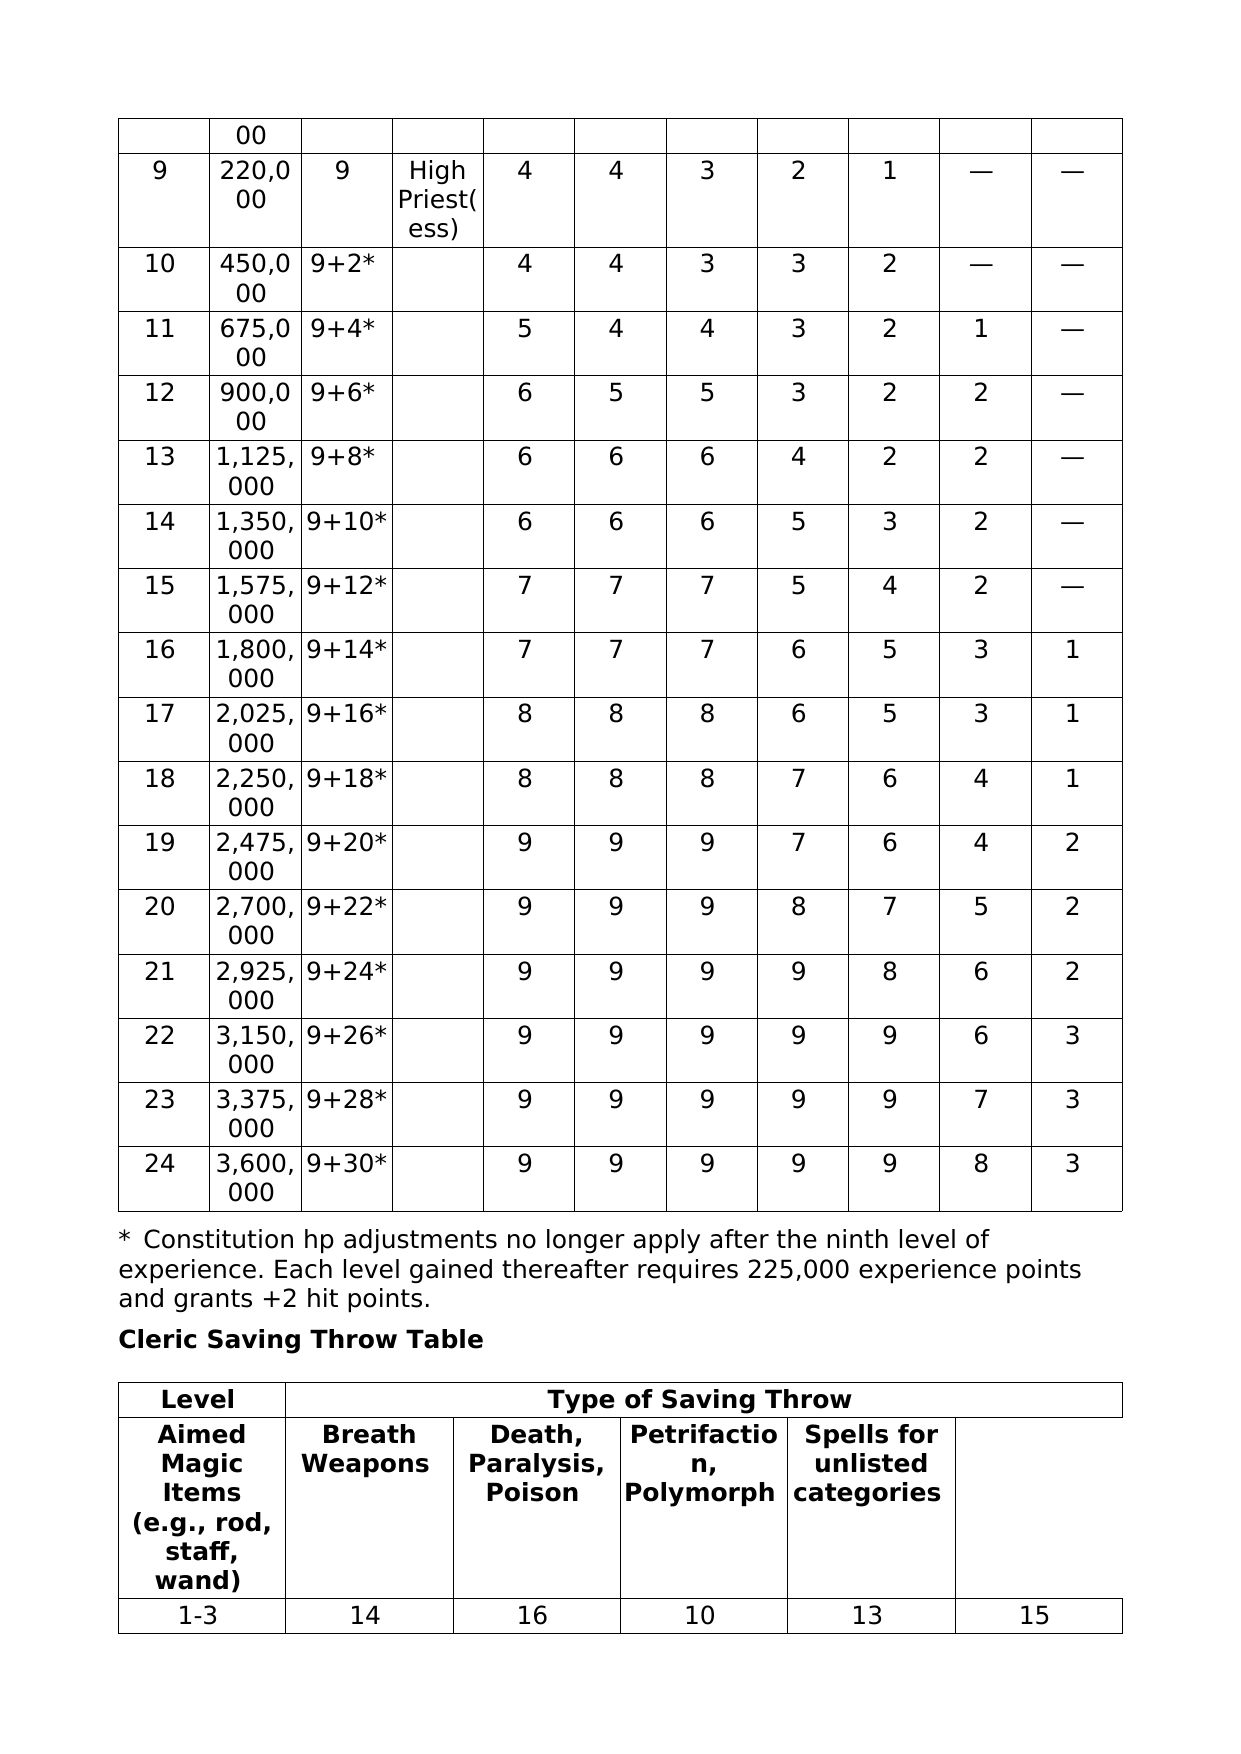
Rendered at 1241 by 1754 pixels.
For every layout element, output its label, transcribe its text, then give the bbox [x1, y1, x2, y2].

table_cell 4 [484, 154, 574, 247]
table_cell 7 [758, 826, 848, 889]
table_cell 3,150,000 [210, 1019, 301, 1082]
table_cell [758, 119, 848, 153]
table_cell 14 [286, 1599, 453, 1633]
table_cell [393, 1147, 483, 1211]
table_cell 5 [484, 312, 574, 375]
table_cell 7 [849, 890, 939, 954]
table_cell [393, 698, 483, 761]
table_header Level [119, 1383, 285, 1417]
table_cell 9+30* [302, 1147, 392, 1211]
table_cell 2 [940, 376, 1031, 439]
table_cell 2 [849, 376, 939, 439]
table_cell 220,000 [210, 154, 301, 247]
table_cell — [1032, 248, 1122, 311]
table_cell 7 [575, 633, 666, 697]
table_cell 15 [956, 1599, 1122, 1633]
table_cell 9 [484, 890, 574, 954]
table_cell 9+24* [302, 955, 392, 1018]
table_cell 2 [758, 154, 848, 247]
table_cell 9 [667, 1147, 757, 1211]
table_cell 8 [575, 698, 666, 761]
table_cell [393, 376, 483, 439]
table_cell 9 [667, 826, 757, 889]
table_cell 2 [849, 441, 939, 504]
table_cell 2,700,000 [210, 890, 301, 954]
table_cell 2 [1032, 890, 1122, 954]
text * Constitution hp adjustments no longer apply after the ninth level of experience. Each level gained thereafter requires 225,000 experience points and grants +2 hit points. [118, 1226, 1122, 1313]
table_cell 9+16* [302, 698, 392, 761]
table_cell 16 [454, 1599, 620, 1633]
table_cell 4 [575, 312, 666, 375]
table_cell 9+18* [302, 762, 392, 825]
table_cell 6 [667, 441, 757, 504]
table_cell — [1032, 376, 1122, 439]
table_cell 4 [484, 248, 574, 311]
table_cell 4 [575, 248, 666, 311]
table_cell 9 [484, 955, 574, 1018]
table_cell 9+28* [302, 1083, 392, 1146]
table_cell 6 [940, 1019, 1031, 1082]
table_cell [575, 119, 666, 153]
table_cell 1-3 [119, 1599, 285, 1633]
table_cell 3 [849, 505, 939, 568]
table_cell 7 [667, 633, 757, 697]
table_cell 6 [849, 762, 939, 825]
table_cell 9 [575, 1083, 666, 1146]
table_cell 9 [667, 1019, 757, 1082]
table_cell 4 [940, 762, 1031, 825]
table_cell 1 [1032, 762, 1122, 825]
table_cell 6 [484, 441, 574, 504]
table_cell 3 [758, 312, 848, 375]
table_cell 2 [940, 505, 1031, 568]
table_cell 3 [940, 698, 1031, 761]
table_cell 9+22* [302, 890, 392, 954]
table_cell 9 [667, 955, 757, 1018]
table_cell 3 [1032, 1147, 1122, 1211]
table_cell 675,000 [210, 312, 301, 375]
table_cell 12 [119, 376, 209, 439]
table_cell 9 [849, 1019, 939, 1082]
table_cell 17 [119, 698, 209, 761]
table_cell 7 [940, 1083, 1031, 1146]
table_cell 9 [758, 1019, 848, 1082]
table_cell 16 [119, 633, 209, 697]
table_cell [1032, 119, 1122, 153]
table_cell 6 [484, 376, 574, 439]
table_cell [393, 441, 483, 504]
table_cell 8 [849, 955, 939, 1018]
table_cell 9 [302, 154, 392, 247]
table_cell [393, 762, 483, 825]
table_cell Death, Paralysis, Poison [454, 1418, 620, 1598]
table_cell 2 [940, 569, 1031, 632]
table_cell 9 [119, 154, 209, 247]
table_cell 7 [484, 569, 574, 632]
table_cell 3 [758, 376, 848, 439]
table_cell 9 [758, 1147, 848, 1211]
table_cell 4 [667, 312, 757, 375]
table_cell 7 [667, 569, 757, 632]
table_cell 2 [849, 248, 939, 311]
table_cell 9+2* [302, 248, 392, 311]
table_cell [393, 312, 483, 375]
table_cell 11 [119, 312, 209, 375]
table_cell 9 [849, 1147, 939, 1211]
table_cell 9 [575, 890, 666, 954]
table_cell [393, 505, 483, 568]
table_cell 2 [849, 312, 939, 375]
table_cell 9 [758, 955, 848, 1018]
table_cell 5 [849, 633, 939, 697]
table_cell 8 [940, 1147, 1031, 1211]
table_cell 2,025,000 [210, 698, 301, 761]
table_cell [119, 119, 209, 153]
table_cell 1 [849, 154, 939, 247]
table_cell 8 [484, 698, 574, 761]
table_cell — [940, 154, 1031, 247]
table_cell — [1032, 569, 1122, 632]
table_cell 2,925,000 [210, 955, 301, 1018]
table_cell 450,000 [210, 248, 301, 311]
table_cell 9+6* [302, 376, 392, 439]
table_cell 3 [1032, 1019, 1122, 1082]
table_cell 9 [484, 1147, 574, 1211]
table_cell 4 [575, 154, 666, 247]
table_cell 9 [849, 1083, 939, 1146]
table_cell 13 [119, 441, 209, 504]
table_cell 22 [119, 1019, 209, 1082]
table_cell 8 [667, 762, 757, 825]
table_cell 3 [758, 248, 848, 311]
table_cell 3,600,000 [210, 1147, 301, 1211]
table_cell 8 [667, 698, 757, 761]
table_cell [302, 119, 392, 153]
table_cell 5 [667, 376, 757, 439]
table_cell 5 [575, 376, 666, 439]
table_cell 15 [119, 569, 209, 632]
table_cell 4 [940, 826, 1031, 889]
table_cell [393, 119, 483, 153]
table_cell 5 [758, 505, 848, 568]
table_cell 9 [575, 955, 666, 1018]
table_cell 8 [758, 890, 848, 954]
table_cell — [940, 248, 1031, 311]
table_cell 3 [667, 154, 757, 247]
table_cell 9+4* [302, 312, 392, 375]
table_cell 9 [667, 1083, 757, 1146]
table_cell 3 [940, 633, 1031, 697]
table_cell 7 [484, 633, 574, 697]
table_cell 1,125,000 [210, 441, 301, 504]
table_header Type of Saving Throw [286, 1383, 1122, 1417]
table_cell [940, 119, 1031, 153]
table_cell 8 [575, 762, 666, 825]
table_cell 3 [1032, 1083, 1122, 1146]
table_cell 3 [667, 248, 757, 311]
table_cell 1 [940, 312, 1031, 375]
table_cell [484, 119, 574, 153]
table_cell [393, 890, 483, 954]
table_cell 900,000 [210, 376, 301, 439]
table_cell 6 [940, 955, 1031, 1018]
table_cell 1 [1032, 633, 1122, 697]
table_cell 1,575,000 [210, 569, 301, 632]
table_cell [393, 248, 483, 311]
table_cell 9+8* [302, 441, 392, 504]
table_cell 2 [1032, 955, 1122, 1018]
table_cell 10 [119, 248, 209, 311]
table_cell 21 [119, 955, 209, 1018]
table_cell 9 [484, 1083, 574, 1146]
table_cell 9 [484, 1019, 574, 1082]
table_cell — [1032, 441, 1122, 504]
table_cell [393, 1019, 483, 1082]
table_cell [393, 826, 483, 889]
table_cell [849, 119, 939, 153]
table_cell 2,250,000 [210, 762, 301, 825]
table_cell 1,800,000 [210, 633, 301, 697]
table_cell 8 [484, 762, 574, 825]
table_cell 9 [484, 826, 574, 889]
table_cell Breath Weapons [286, 1418, 453, 1598]
table_cell 18 [119, 762, 209, 825]
table_cell 6 [575, 505, 666, 568]
table_cell [393, 633, 483, 697]
table_cell 14 [119, 505, 209, 568]
table_cell [393, 1083, 483, 1146]
table_cell [393, 569, 483, 632]
table_cell High Priest(ess) [393, 154, 483, 247]
table_cell 2 [940, 441, 1031, 504]
table_cell 5 [758, 569, 848, 632]
table_cell 9 [575, 1147, 666, 1211]
table_cell 19 [119, 826, 209, 889]
table_cell 5 [940, 890, 1031, 954]
table_cell 2,475,000 [210, 826, 301, 889]
table_cell 6 [575, 441, 666, 504]
table_cell — [1032, 312, 1122, 375]
table_cell 13 [788, 1599, 955, 1633]
table_cell 00 [210, 119, 301, 153]
table_cell 20 [119, 890, 209, 954]
table_cell 6 [758, 633, 848, 697]
table_cell 9+26* [302, 1019, 392, 1082]
table_cell 1,350,000 [210, 505, 301, 568]
table_cell 9+14* [302, 633, 392, 697]
table_cell 4 [758, 441, 848, 504]
table_cell 9 [758, 1083, 848, 1146]
table_cell [393, 955, 483, 1018]
table_cell 6 [758, 698, 848, 761]
table_cell 10 [621, 1599, 787, 1633]
table_cell — [1032, 154, 1122, 247]
table_cell 6 [484, 505, 574, 568]
table_cell 3,375,000 [210, 1083, 301, 1146]
table_cell 6 [849, 826, 939, 889]
table_cell Spells for unlisted categories [788, 1418, 955, 1598]
table_cell 2 [1032, 826, 1122, 889]
table_cell 7 [758, 762, 848, 825]
table_cell 9 [667, 890, 757, 954]
table_cell 9+20* [302, 826, 392, 889]
table_cell 24 [119, 1147, 209, 1211]
table_cell Petrifaction, Polymorph [621, 1418, 787, 1598]
table_cell 23 [119, 1083, 209, 1146]
table_cell 7 [575, 569, 666, 632]
table_cell 4 [849, 569, 939, 632]
table_cell 5 [849, 698, 939, 761]
table_cell 9 [575, 1019, 666, 1082]
table_cell [667, 119, 757, 153]
table_cell 9+12* [302, 569, 392, 632]
table_cell 1 [1032, 698, 1122, 761]
table_cell 6 [667, 505, 757, 568]
table_cell Aimed Magic Items (e.g., rod, staff, wand) [119, 1418, 285, 1598]
table_cell 9 [575, 826, 666, 889]
table_cell — [1032, 505, 1122, 568]
table_cell 9+10* [302, 505, 392, 568]
text Cleric Saving Throw Table [118, 1326, 1122, 1355]
